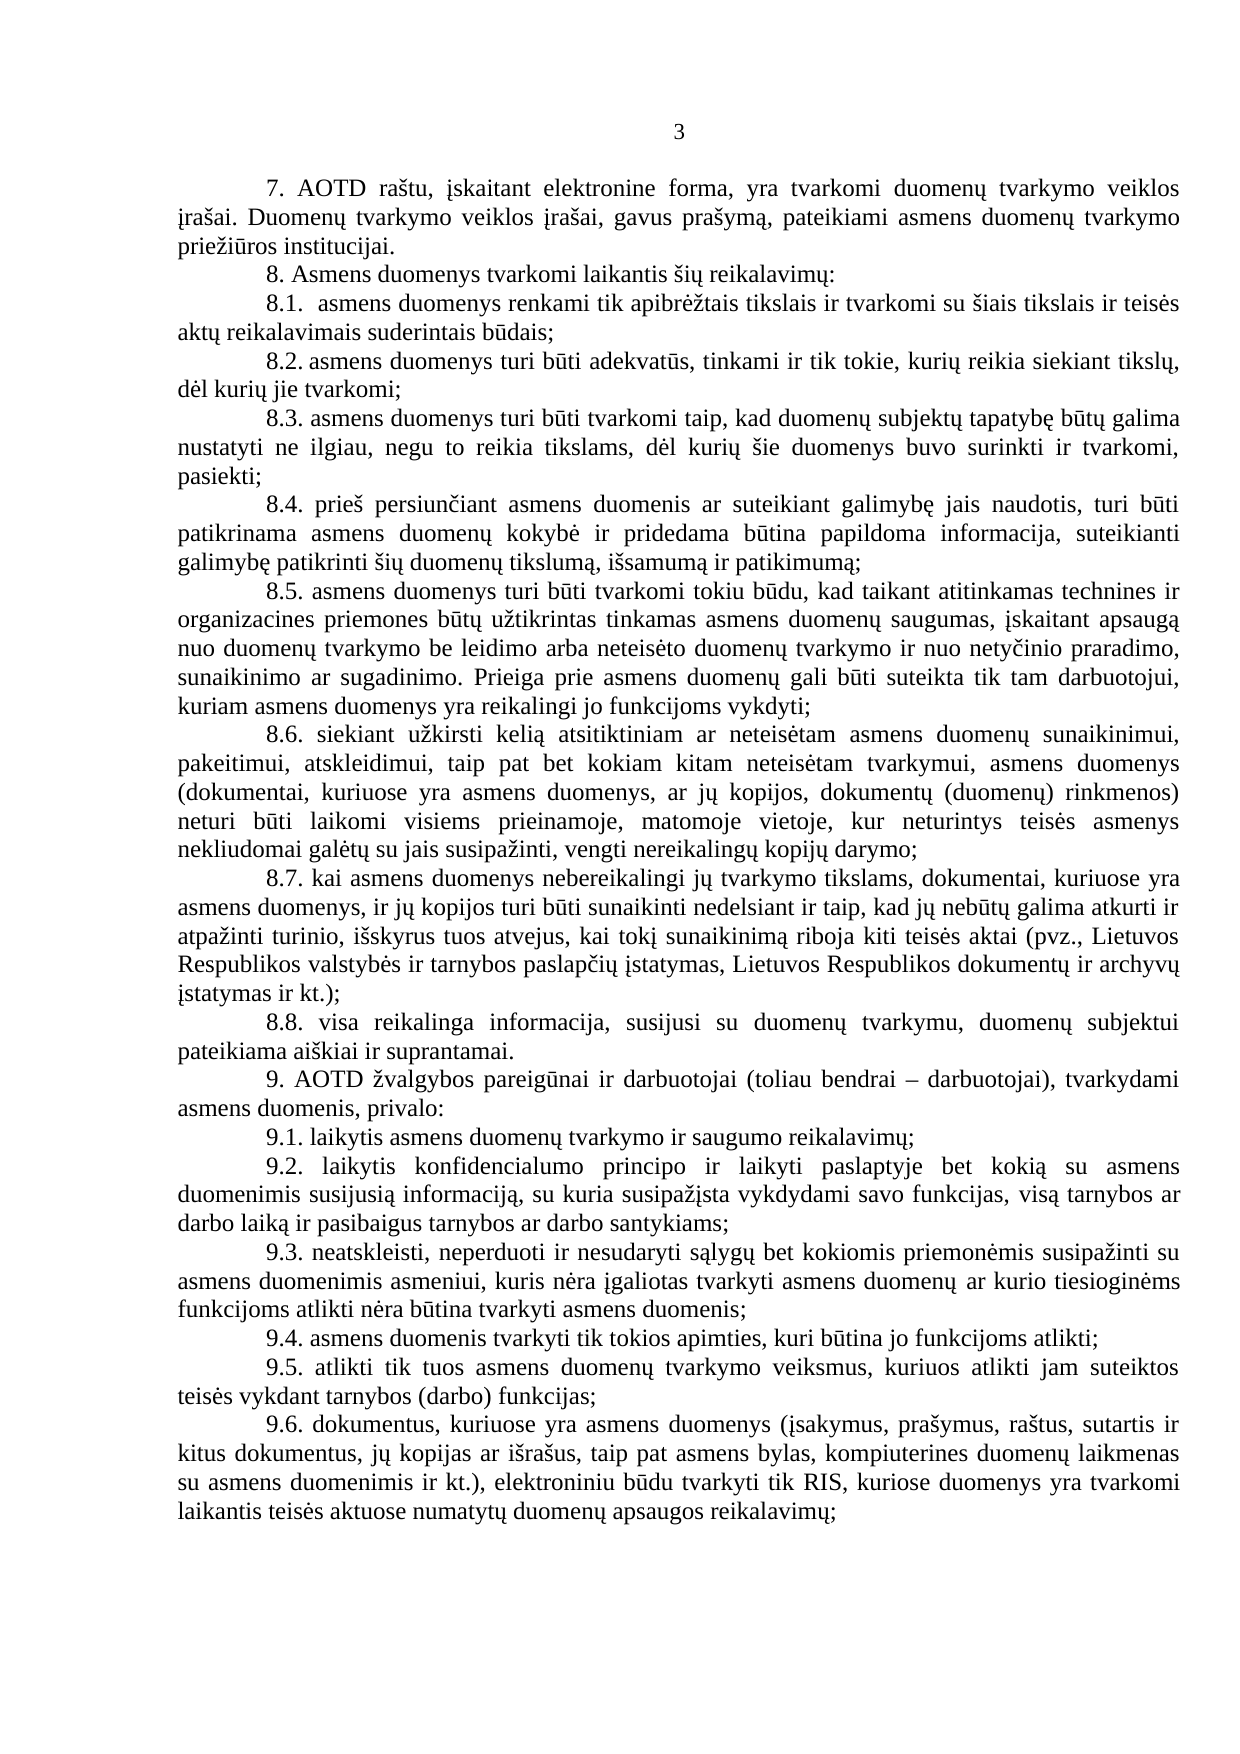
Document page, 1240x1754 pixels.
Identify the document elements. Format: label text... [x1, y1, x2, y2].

text 8.8. visa reikalinga informacija, susijusi su duomenų tvarkymu, duomenų subjektui pateikiama aiškiai ir suprantamai. [177, 1007, 1181, 1064]
text 8.5. asmens duomenys turi būti tvarkomi tokiu būdu, kad taikant atitinkamas technines ir organizacines priemones būtų užtikrintas tinkamas asmens duomenų saugumas, įskaitant apsaugą nuo duomenų tvarkymo be leidimo arba neteisėto duomenų tvarkymo ir nuo netyčinio praradimo, sunaikinimo ar sugadinimo. Prieiga prie asmens duomenų gali būti suteikta tik tam darbuotojui, kuriam asmens duomenys yra reikalingi jo funkcijoms vykdyti; [177, 576, 1181, 719]
text 8.6. siekiant užkirsti kelią atsitiktiniam ar neteisėtam asmens duomenų sunaikinimui, pakeitimui, atskleidimui, taip pat bet kokiam kitam neteisėtam tvarkymui, asmens duomenys (dokumentai, kuriuose yra asmens duomenys, ar jų kopijos, dokumentų (duomenų) rinkmenos) neturi būti laikomi visiems prieinamoje, matomoje vietoje, kur neturintys teisės asmenys nekliudomai galėtų su jais susipažinti, vengti nereikalingų kopijų darymo; [177, 719, 1181, 863]
text 9.6. dokumentus, kuriuose yra asmens duomenys (įsakymus, prašymus, raštus, sutartis ir kitus dokumentus, jų kopijas ar išrašus, taip pat asmens bylas, kompiuterines duomenų laikmenas su asmens duomenimis ir kt.), elektroniniu būdu tvarkyti tik RIS, kuriose duomenys yra tvarkomi laikantis teisės aktuose numatytų duomenų apsaugos reikalavimų; [177, 1409, 1181, 1524]
text 9.3. neatskleisti, neperduoti ir nesudaryti sąlygų bet kokiomis priemonėmis susipažinti su asmens duomenimis asmeniui, kuris nėra įgaliotas tvarkyti asmens duomenų ar kurio tiesioginėms funkcijoms atlikti nėra būtina tvarkyti asmens duomenis; [177, 1237, 1181, 1323]
text 9.5. atlikti tik tuos asmens duomenų tvarkymo veiksmus, kuriuos atlikti jam suteiktos teisės vykdant tarnybos (darbo) funkcijas; [177, 1352, 1181, 1409]
text 8.3. asmens duomenys turi būti tvarkomi taip, kad duomenų subjektų tapatybę būtų galima nustatyti ne ilgiau, negu to reikia tikslams, dėl kurių šie duomenys buvo surinkti ir tvarkomi, pasiekti; [177, 403, 1181, 489]
text 9. AOTD žvalgybos pareigūnai ir darbuotojai (toliau bendrai – darbuotojai), tvarkydami asmens duomenis, privalo: [177, 1064, 1181, 1122]
text 9.4. asmens duomenis tvarkyti tik tokios apimties, kuri būtina jo funkcijoms atlikti; [177, 1323, 1181, 1352]
text 9.1. laikytis asmens duomenų tvarkymo ir saugumo reikalavimų; [177, 1122, 1181, 1151]
text 7. AOTD raštu, įskaitant elektronine forma, yra tvarkomi duomenų tvarkymo veiklos įrašai. Duomenų tvarkymo veiklos įrašai, gavus prašymą, pateikiami asmens duomenų tvarkymo priežiūros institucijai. [177, 173, 1181, 259]
text 8.4. prieš persiunčiant asmens duomenis ar suteikiant galimybę jais naudotis, turi būti patikrinama asmens duomenų kokybė ir pridedama būtina papildoma informacija, suteikianti galimybę patikrinti šių duomenų tikslumą, išsamumą ir patikimumą; [177, 489, 1181, 576]
text 8.7. kai asmens duomenys nebereikalingi jų tvarkymo tikslams, dokumentai, kuriuose yra asmens duomenys, ir jų kopijos turi būti sunaikinti nedelsiant ir taip, kad jų nebūtų galima atkurti ir atpažinti turinio, išskyrus tuos atvejus, kai tokį sunaikinimą riboja kiti teisės aktai (pvz., Lietuvos Respublikos valstybės ir tarnybos paslapčių įstatymas, Lietuvos Respublikos dokumentų ir archyvų įstatymas ir kt.); [177, 863, 1181, 1007]
text 8.2. asmens duomenys turi būti adekvatūs, tinkami ir tik tokie, kurių reikia siekiant tikslų, dėl kurių jie tvarkomi; [177, 346, 1181, 403]
text 9.2. laikytis konfidencialumo principo ir laikyti paslaptyje bet kokią su asmens duomenimis susijusią informaciją, su kuria susipažįsta vykdydami savo funkcijas, visą tarnybos ar darbo laiką ir pasibaigus tarnybos ar darbo santykiams; [177, 1151, 1181, 1237]
text 8.1. asmens duomenys renkami tik apibrėžtais tikslais ir tvarkomi su šiais tikslais ir teisės aktų reikalavimais suderintais būdais; [177, 288, 1181, 346]
text 8. Asmens duomenys tvarkomi laikantis šių reikalavimų: [177, 259, 1181, 288]
